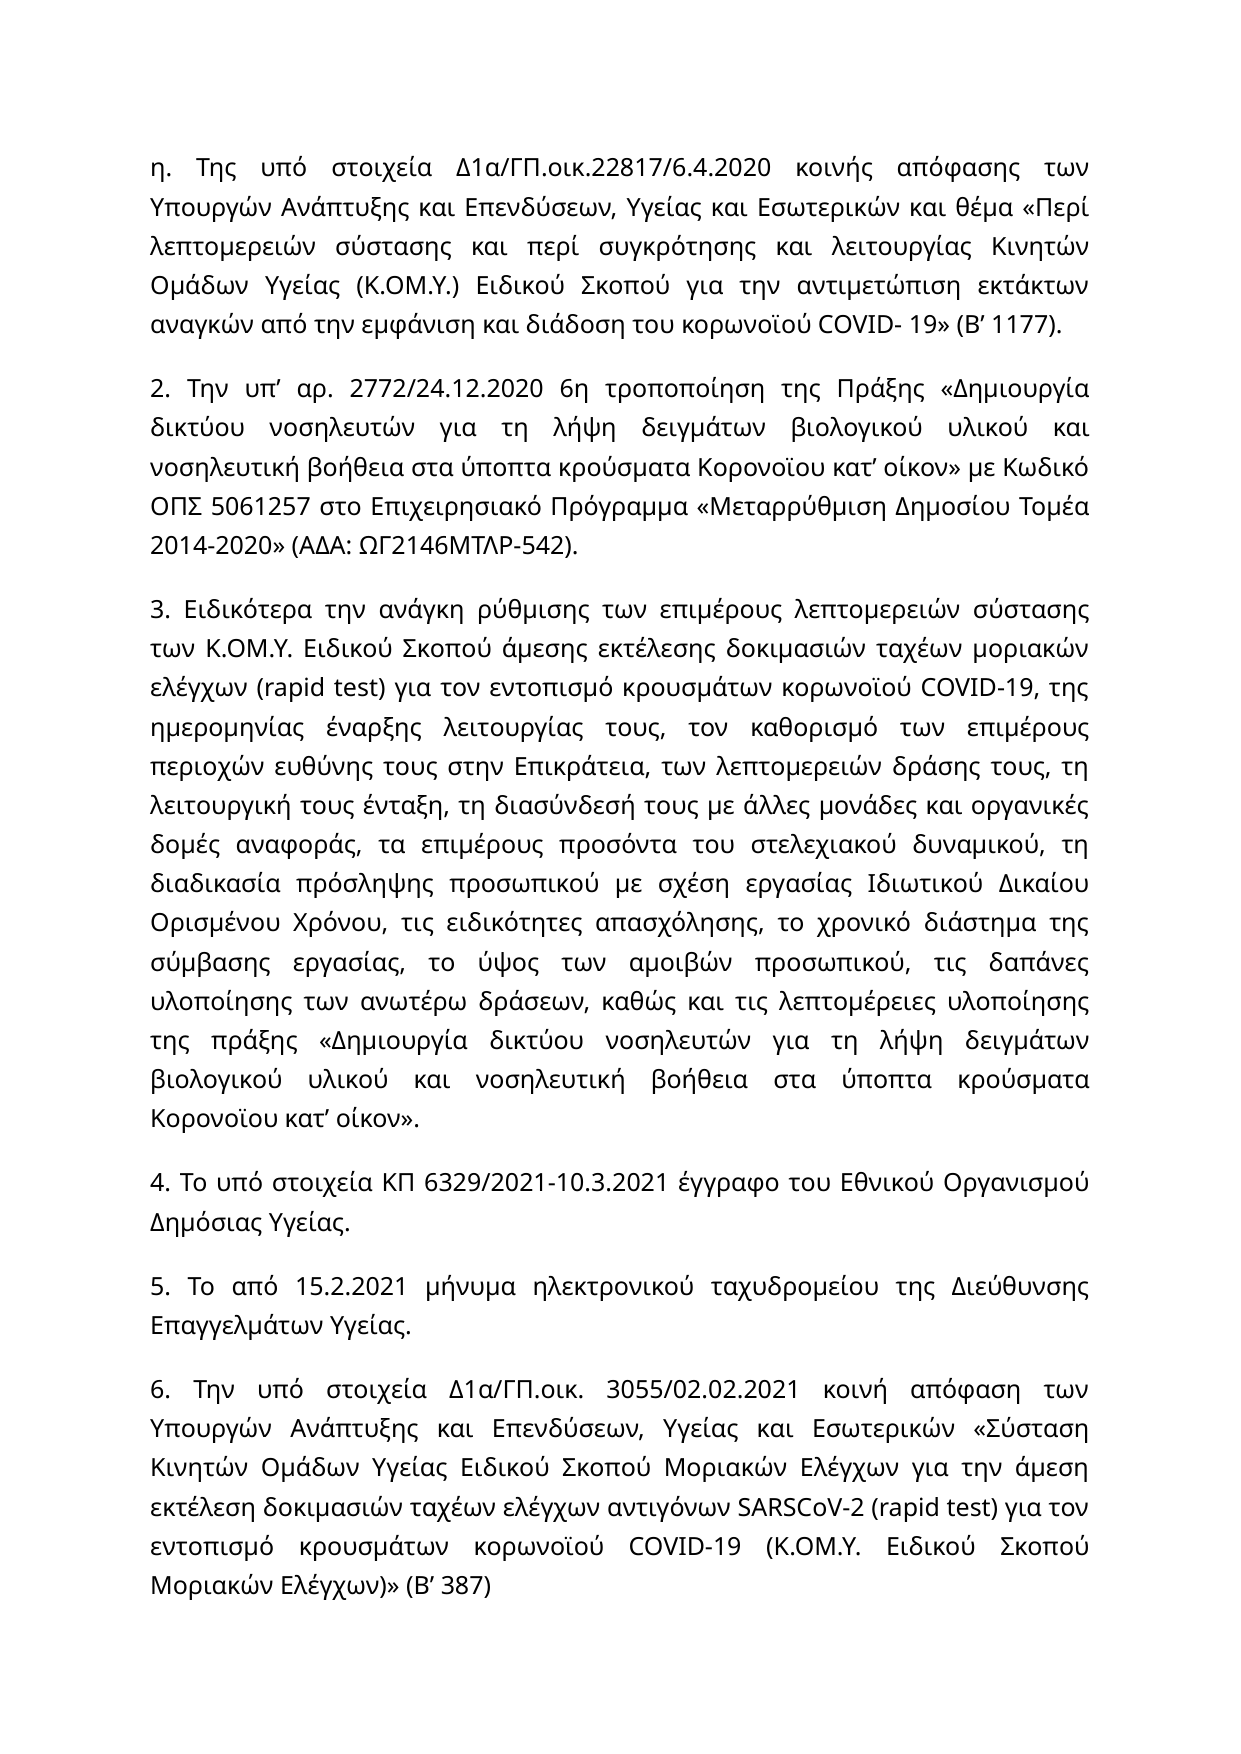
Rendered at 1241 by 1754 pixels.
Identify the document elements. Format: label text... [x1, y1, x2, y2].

text 2. Την υπ’ αρ. 2772/24.12.2020 6η τροποποίηση της Πράξης «Δημιουργία δικτύου νοσηλευτών για τη λήψη δειγμάτων βιολογικού υλικού και νοσηλευτική βοήθεια στα ύποπτα κρούσματα Κορονοϊου κατ’ οίκον» με Κωδικό ΟΠΣ 5061257 στο Επιχειρησιακό Πρόγραμμα «Μεταρρύθμιση Δημοσίου Τομέα 2014-2020» (ΑΔΑ: ΩΓ2146ΜΤΛΡ-542). [150, 371, 1090, 562]
text 3. Ειδικότερα την ανάγκη ρύθμισης των επιμέρους λεπτομερειών σύστασης των Κ.ΟΜ.Υ. Ειδικού Σκοπού άμεσης εκτέλεσης δοκιμασιών ταχέων μοριακών ελέγχων (rapid test) για τον εντοπισμό κρουσμάτων κορωνοϊού COVID-19, της ημερομηνίας έναρξης λειτουργίας τους, τον καθορισμό των επιμέρους περιοχών ευθύνης τους στην Επικράτεια, των λεπτομερειών δράσης τους, τη λειτουργική τους ένταξη, τη διασύνδεσή τους με άλλες μονάδες και οργανικές δομές αναφοράς, τα επιμέρους προσόντα του στελεχιακού δυναμικού, τη διαδικασία πρόσληψης προσωπικού με σχέση εργασίας Ιδιωτικού Δικαίου Ορισμένου Χρόνου, τις ειδικότητες απασχόλησης, το χρονικό διάστημα της σύμβασης εργασίας, το ύψος των αμοιβών προσωπικού, τις δαπάνες υλοποίησης των ανωτέρω δράσεων, καθώς και τις λεπτομέρειες υλοποίησης της πράξης «Δημιουργία δικτύου νοσηλευτών για τη λήψη δειγμάτων βιολογικού υλικού και νοσηλευτική βοήθεια στα ύποπτα κρούσματα Κορονοϊου κατ’ οίκον». [150, 592, 1090, 1135]
text η. Της υπό στοιχεία Δ1α/ΓΠ.οικ.22817/6.4.2020 κοινής απόφασης των Υπουργών Ανάπτυξης και Επενδύσεων, Υγείας και Εσωτερικών και θέμα «Περί λεπτομερειών σύστασης και περί συγκρότησης και λειτουργίας Κινητών Ομάδων Υγείας (Κ.ΟΜ.Υ.) Ειδικού Σκοπού για την αντιμετώπιση εκτάκτων αναγκών από την εμφάνιση και διάδοση του κορωνοϊού COVID- 19» (Β’ 1177). [150, 150, 1090, 341]
text 4. Το υπό στοιχεία ΚΠ 6329/2021-10.3.2021 έγγραφο του Εθνικού Οργανισμού Δημόσιας Υγείας. [150, 1165, 1090, 1238]
text 5. Το από 15.2.2021 μήνυμα ηλεκτρονικού ταχυδρομείου της Διεύθυνσης Επαγγελμάτων Υγείας. [150, 1268, 1090, 1342]
text 6. Την υπό στοιχεία Δ1α/ΓΠ.οικ. 3055/02.02.2021 κοινή απόφαση των Υπουργών Ανάπτυξης και Επενδύσεων, Υγείας και Εσωτερικών «Σύσταση Κινητών Ομάδων Υγείας Ειδικού Σκοπού Mοριακών Eλέγχων για την άμεση εκτέλεση δοκιμασιών ταχέων ελέγχων αντιγόνων SARSCoV-2 (rapid test) για τον εντοπισμό κρουσμάτων κορωνοϊού COVID-19 (Κ.ΟΜ.Υ. Ειδικού Σκοπού Μοριακών Ελέγχων)» (Β’ 387) [150, 1372, 1090, 1602]
